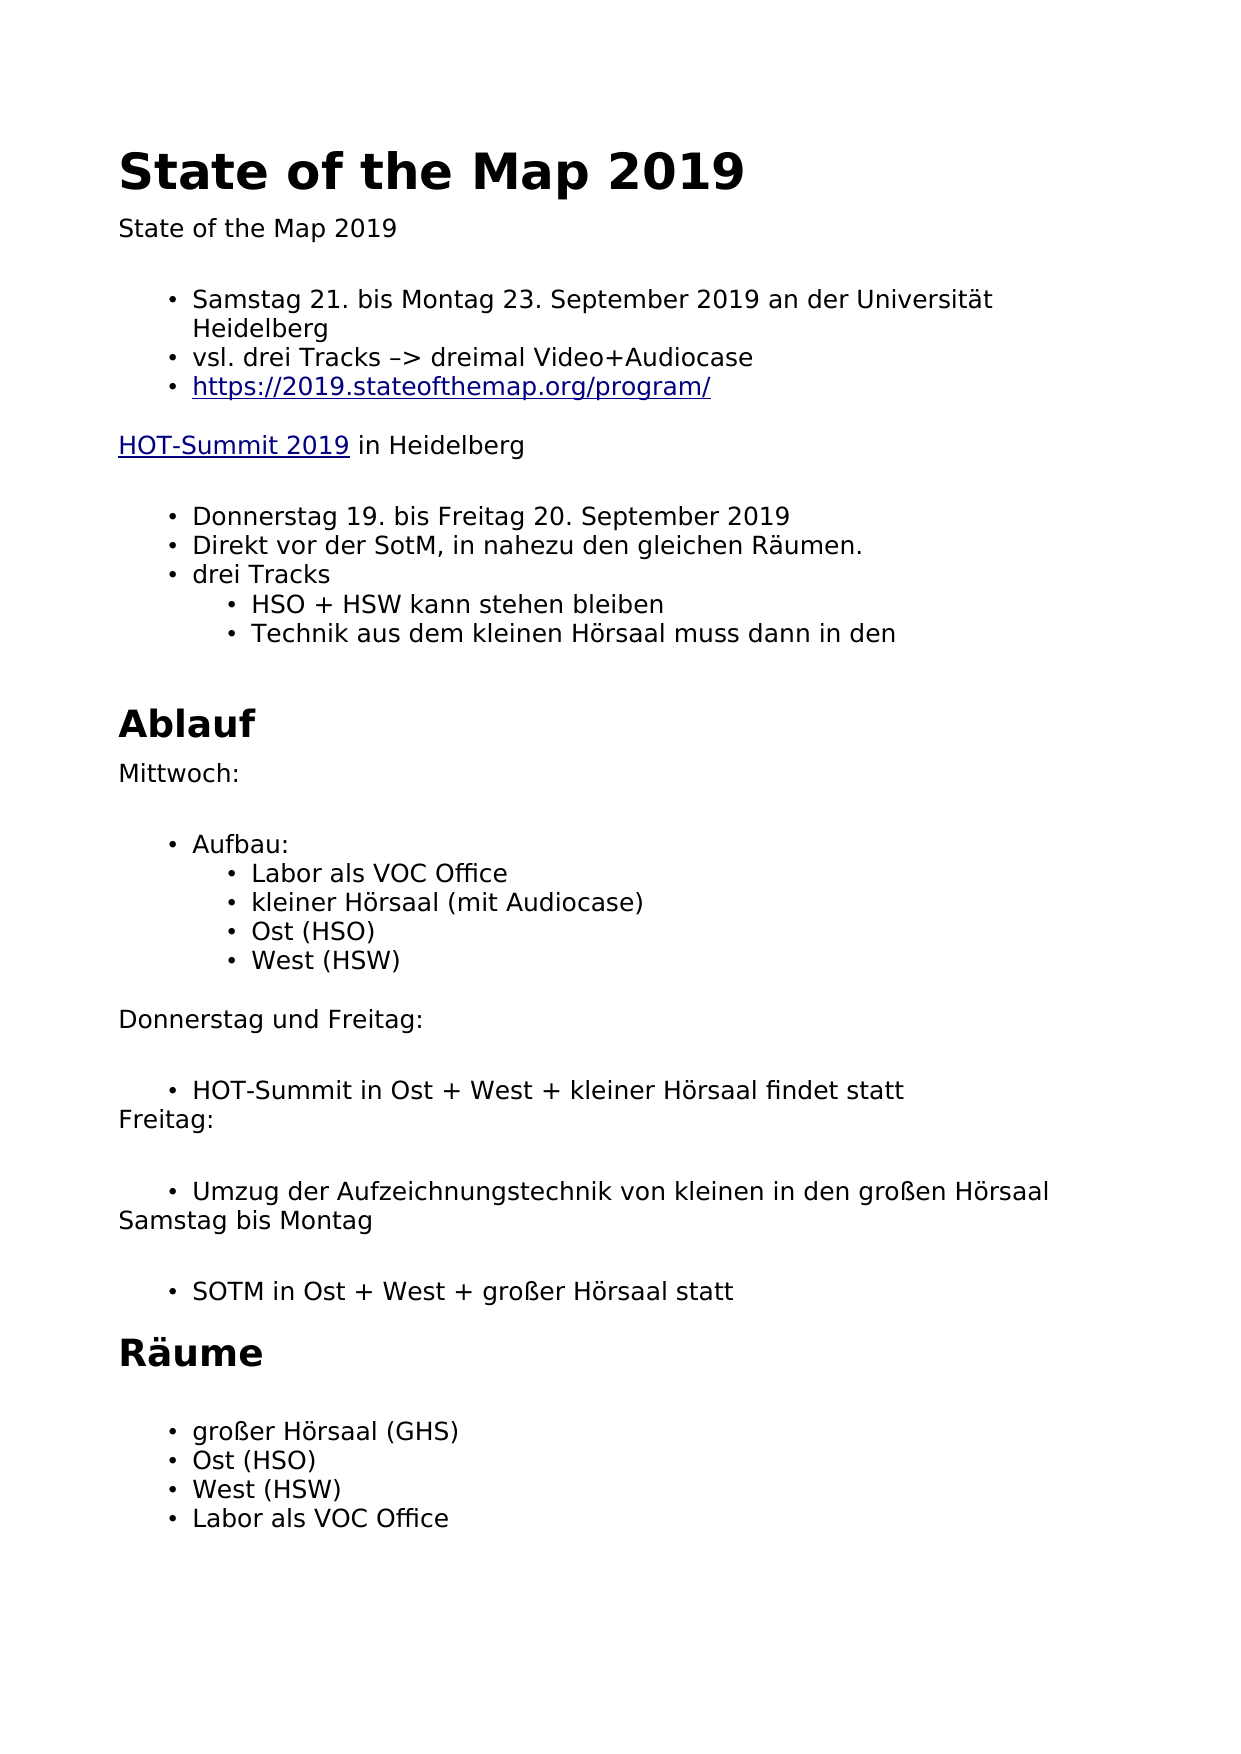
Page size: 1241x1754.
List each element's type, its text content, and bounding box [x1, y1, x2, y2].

text Freitag: [118, 1106, 1122, 1135]
list https://2019.stateofthemap.org/program/ [177, 372, 1122, 402]
list HSO + HSW kann stehen bleiben [236, 590, 1122, 619]
list SOTM in Ost + West + großer Hörsaal statt [177, 1277, 1122, 1306]
list Aufbau: [177, 830, 1122, 859]
list Ost (HSO) [177, 1446, 1122, 1475]
list vsl. drei Tracks –> dreimal Video+Audiocase [177, 343, 1122, 372]
list Ost (HSO) [236, 917, 1122, 947]
list Technik aus dem kleinen Hörsaal muss dann in den [236, 619, 1122, 648]
list Labor als VOC Office [236, 859, 1122, 888]
list drei Tracks [177, 561, 1122, 590]
text Samstag bis Montag [118, 1206, 1122, 1235]
subtitle Räume [118, 1331, 1122, 1375]
text State of the Map 2019 [118, 214, 1122, 243]
list Donnerstag 19. bis Freitag 20. September 2019 [177, 502, 1122, 531]
list West (HSW) [177, 1475, 1122, 1504]
list Labor als VOC Office [177, 1504, 1122, 1533]
list West (HSW) [236, 947, 1122, 976]
text HOT-Summit 2019 in Heidelberg [118, 431, 1122, 460]
list großer Hörsaal (GHS) [177, 1417, 1122, 1446]
list kleiner Hörsaal (mit Audiocase) [236, 888, 1122, 917]
text Donnerstag und Freitag: [118, 1005, 1122, 1034]
subtitle State of the Map 2019 [118, 143, 1122, 201]
subtitle Ablauf [118, 703, 1122, 746]
list Direkt vor der SotM, in nahezu den gleichen Räumen. [177, 531, 1122, 561]
text Mittwoch: [118, 759, 1122, 788]
list Umzug der Aufzeichnungstechnik von kleinen in den großen Hörsaal [177, 1177, 1122, 1206]
list HOT-Summit in Ost + West + kleiner Hörsaal findet statt [177, 1076, 1122, 1106]
list Samstag 21. bis Montag 23. September 2019 an der Universität Heidelberg [177, 285, 1122, 343]
